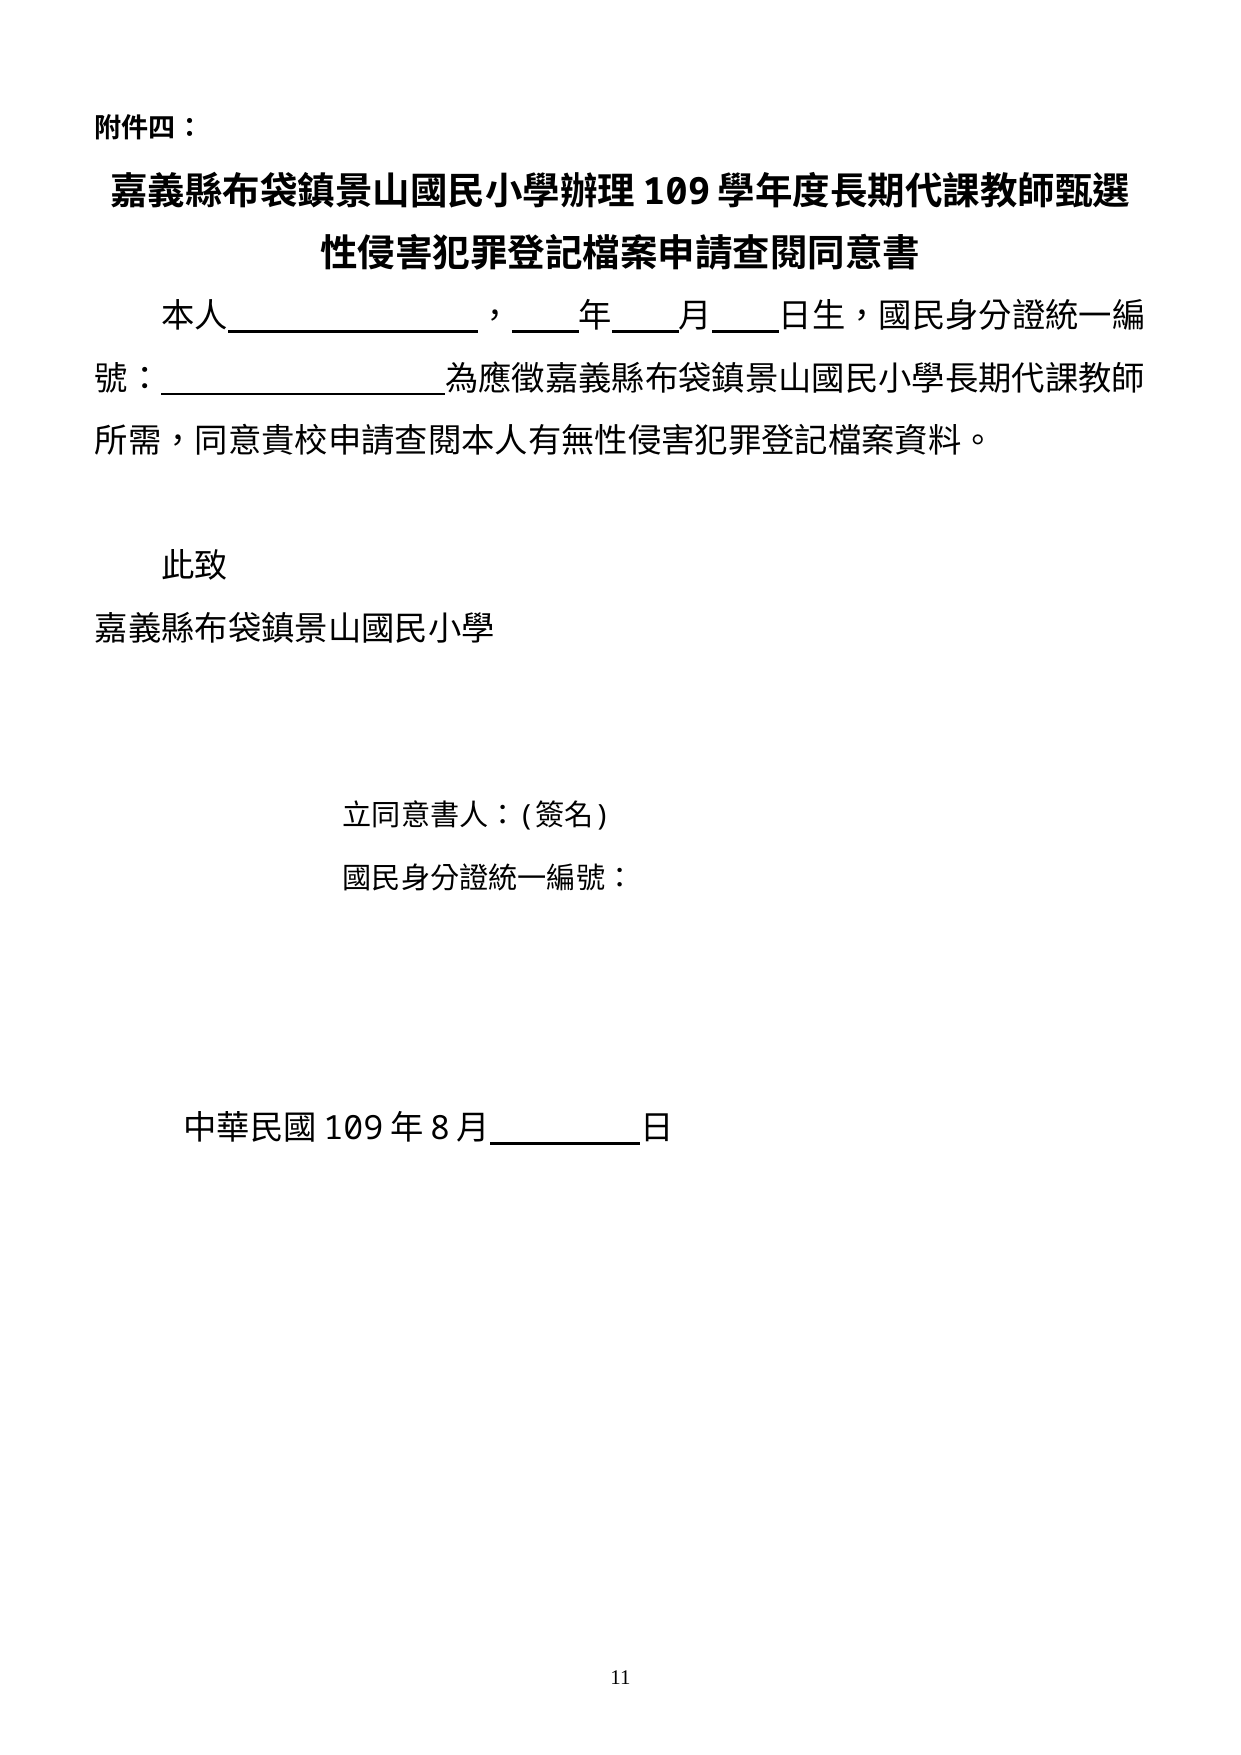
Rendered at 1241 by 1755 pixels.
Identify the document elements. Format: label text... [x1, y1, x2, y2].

text 嘉義縣布袋鎮景山國民小學辦理109學年度長期代課教師甄選 [94, 146, 1146, 209]
text 本人 ， 年 月 日生，國民身分證統一編號： 為應徵嘉義縣布袋鎮景山國民小學長期代課教師所需，同意貴校申請查閱本人有無性侵害犯罪登記檔案資料。 [94, 271, 1146, 459]
text 嘉義縣布袋鎮景山國民小學 [94, 584, 1146, 646]
text 性侵害犯罪登記檔案申請查閱同意書 [94, 209, 1146, 271]
text 國民身分證統一編號： [94, 834, 1146, 896]
text 中華民國109年8月 日 [183, 1084, 1146, 1146]
text 附件四： [94, 84, 1146, 146]
text 此致 [94, 521, 1146, 584]
text 立同意書人：(簽名) [94, 771, 1146, 834]
